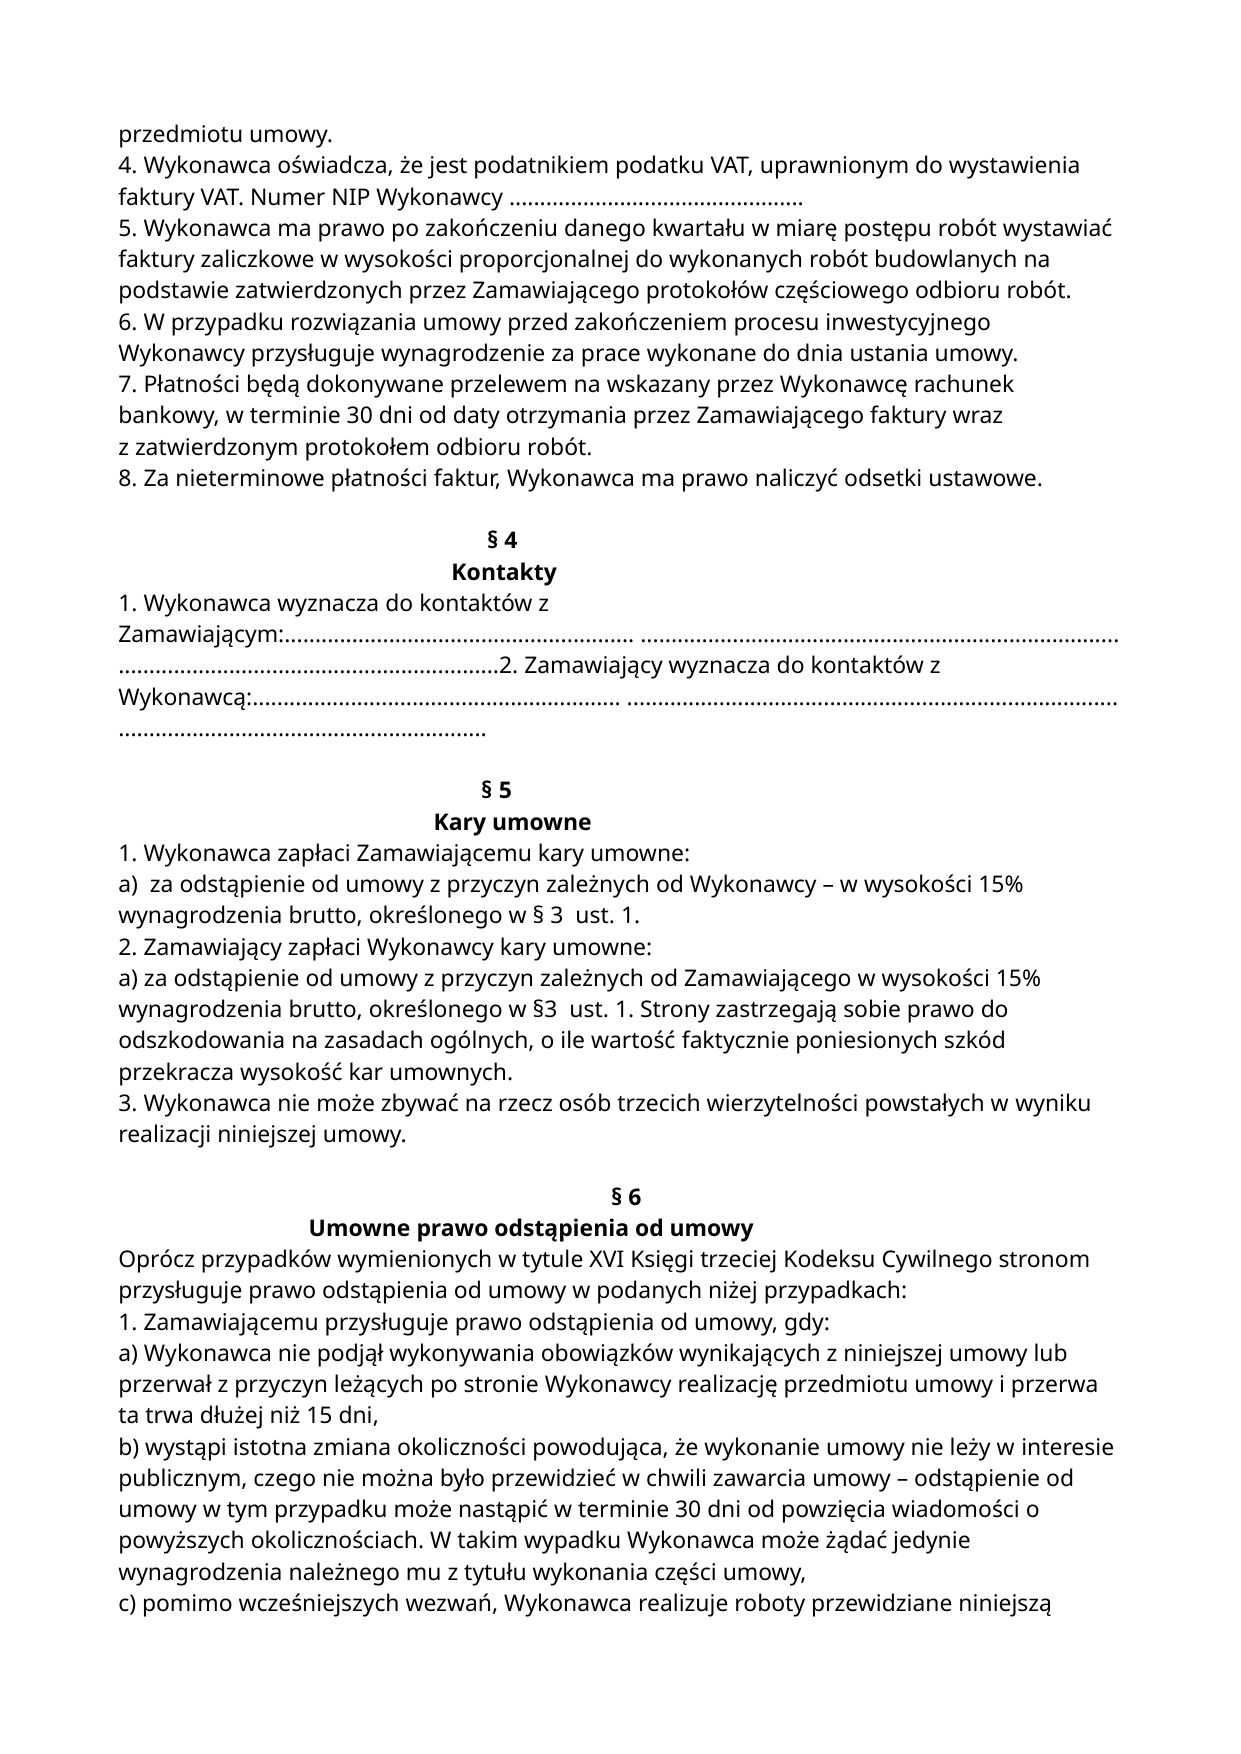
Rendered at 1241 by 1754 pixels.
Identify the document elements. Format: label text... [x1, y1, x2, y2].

text 6. W przypadku rozwiązania umowy przed zakończeniem procesu inwestycyjnego Wykonawcy przysługuje wynagrodzenie za prace wykonane do dnia ustania umowy. [118, 306, 1122, 368]
text 3. Wykonawca nie może zbywać na rzecz osób trzecich wierzytelności powstałych w wyniku realizacji niniejszej umowy. [118, 1087, 1122, 1149]
text 4. Wykonawca oświadcza, że jest podatnikiem podatku VAT, uprawnionym do wystawienia faktury VAT. Numer NIP Wykonawcy ................................................ [118, 149, 1122, 212]
text b) wystąpi istotna zmiana okoliczności powodująca, że wykonanie umowy nie leży w interesie publicznym, czego nie można było przewidzieć w chwili zawarcia umowy – odstąpienie od umowy w tym przypadku może nastąpić w terminie 30 dni od powzięcia wiadomości o powyższych okolicznościach. W takim wypadku Wykonawca może żądać jedynie wynagrodzenia należnego mu z tytułu wykonania części umowy, [118, 1431, 1122, 1587]
text a) Wykonawca nie podjął wykonywania obowiązków wynikających z niniejszej umowy lub przerwał z przyczyn leżących po stronie Wykonawcy realizację przedmiotu umowy i przerwa ta trwa dłużej niż 15 dni, [118, 1337, 1122, 1431]
text 1. Wykonawca zapłaci Zamawiającemu kary umowne: [118, 837, 1122, 868]
text Kary umowne [118, 806, 1122, 837]
text Oprócz przypadków wymienionych w tytule XVI Księgi trzeciej Kodeksu Cywilnego stronom przysługuje prawo odstąpienia od umowy w podanych niżej przypadkach: [118, 1243, 1122, 1306]
text 7. Płatności będą dokonywane przelewem na wskazany przez Wykonawcę rachunek bankowy, w terminie 30 dni od daty otrzymania przez Zamawiającego faktury wraz z zatwierdzonym protokołem odbioru robót. [118, 368, 1122, 462]
text § 6 [118, 1181, 1122, 1212]
text § 5 [118, 774, 1122, 806]
text przedmiotu umowy. [118, 118, 1122, 149]
text 2. Zamawiający zapłaci Wykonawcy kary umowne: [118, 931, 1122, 962]
text Umowne prawo odstąpienia od umowy [118, 1212, 1122, 1243]
text c) pomimo wcześniejszych wezwań, Wykonawca realizuje roboty przewidziane niniejszą [118, 1587, 1122, 1618]
text a) za odstąpienie od umowy z przyczyn zależnych od Zamawiającego w wysokości 15% wynagrodzenia brutto, określonego w §3 ust. 1. Strony zastrzegają sobie prawo do odszkodowania na zasadach ogólnych, o ile wartość faktycznie poniesionych szkód przekracza wysokość kar umownych. [118, 962, 1122, 1087]
text a) za odstąpienie od umowy z przyczyn zależnych od Wykonawcy – w wysokości 15% wynagrodzenia brutto, określonego w § 3 ust. 1. [118, 868, 1122, 931]
text § 4 [118, 524, 1122, 556]
text 1. Wykonawca wyznacza do kontaktów z Zamawiającym:......................................................... ............................................................................................................................................2. Zamawiający wyznacza do kontaktów z Wykonawcą:............................................................ ............................................................................................................................................ [118, 587, 1122, 743]
text 8. Za nieterminowe płatności faktur, Wykonawca ma prawo naliczyć odsetki ustawowe. [118, 462, 1122, 493]
text 1. Zamawiającemu przysługuje prawo odstąpienia od umowy, gdy: [118, 1306, 1122, 1337]
text Kontakty [118, 556, 1122, 587]
text 5. Wykonawca ma prawo po zakończeniu danego kwartału w miarę postępu robót wystawiać faktury zaliczkowe w wysokości proporcjonalnej do wykonanych robót budowlanych na podstawie zatwierdzonych przez Zamawiającego protokołów częściowego odbioru robót. [118, 212, 1122, 306]
